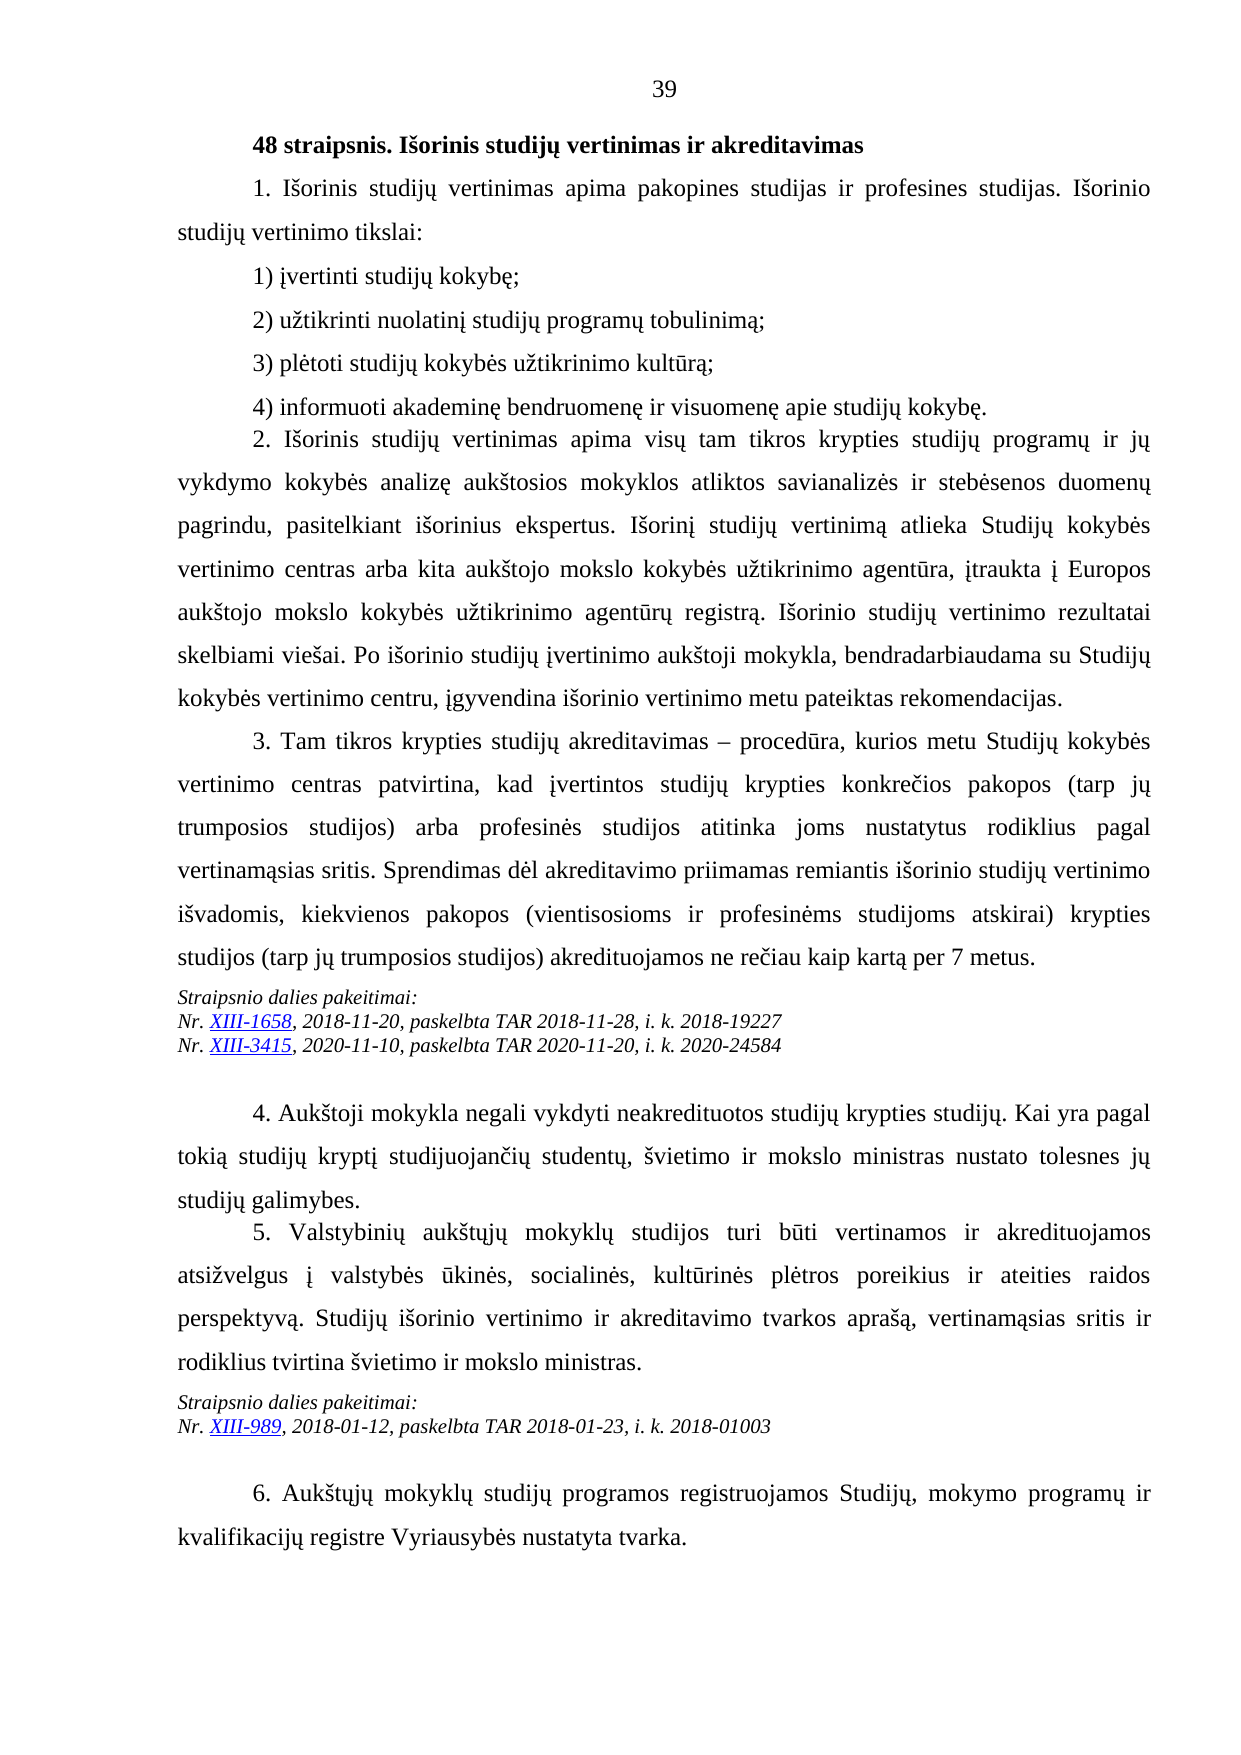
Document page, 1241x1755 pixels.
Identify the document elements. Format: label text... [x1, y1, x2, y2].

text 4) informuoti akademinę bendruomenę ir visuomenę apie studijų kokybę. [177, 381, 1152, 424]
text 1) įvertinti studijų kokybę; [177, 249, 1152, 293]
text 2. Išorinis studijų vertinimas apima visų tam tikros krypties studijų programų ir jų vykdymo kokybės analizę aukštosios mokyklos atliktos savianalizės ir stebėsenos duomenų pagrindu, pasitelkiant išorinius ekspertus. Išorinį studijų vertinimą atlieka Studijų kokybės vertinimo centras arba kita aukštojo mokslo kokybės užtikrinimo agentūra, įtraukta į Europos aukštojo mokslo kokybės užtikrinimo agentūrų registrą. Išorinio studijų vertinimo rezultatai skelbiami viešai. Po išorinio studijų įvertinimo aukštoji mokykla, bendradarbiaudama su Studijų kokybės vertinimo centru, įgyvendina išorinio vertinimo metu pateiktas rekomendacijas. [177, 424, 1152, 712]
text Nr. XIII-989, 2018-01-12, paskelbta TAR 2018-01-23, i. k. 2018-01003 [177, 1414, 1152, 1438]
text 48 straipsnis. Išorinis studijų vertinimas ir akreditavimas [177, 118, 1152, 162]
text Nr. XIII-1658, 2018-11-20, paskelbta TAR 2018-11-28, i. k. 2018-19227 [177, 1009, 1152, 1033]
text Straipsnio dalies pakeitimai: [177, 985, 1152, 1009]
text Straipsnio dalies pakeitimai: [177, 1390, 1152, 1414]
text 5. Valstybinių aukštųjų mokyklų studijos turi būti vertinamos ir akredituojamos atsižvelgus į valstybės ūkinės, socialinės, kultūrinės plėtros poreikius ir ateities raidos perspektyvą. Studijų išorinio vertinimo ir akreditavimo tvarkos aprašą, vertinamąsias sritis ir rodiklius tvirtina švietimo ir mokslo ministras. [177, 1217, 1152, 1375]
text 6. Aukštųjų mokyklų studijų programos registruojamos Studijų, mokymo programų ir kvalifikacijų registre Vyriausybės nustatyta tvarka. [177, 1467, 1152, 1554]
text 2) užtikrinti nuolatinį studijų programų tobulinimą; [177, 293, 1152, 337]
text 3. Tam tikros krypties studijų akreditavimas – procedūra, kurios metu Studijų kokybės vertinimo centras patvirtina, kad įvertintos studijų krypties konkrečios pakopos (tarp jų trumposios studijos) arba profesinės studijos atitinka joms nustatytus rodiklius pagal vertinamąsias sritis. Sprendimas dėl akreditavimo priimamas remiantis išorinio studijų vertinimo išvadomis, kiekvienos pakopos (vientisosioms ir profesinėms studijoms atskirai) krypties studijos (tarp jų trumposios studijos) akredituojamos ne rečiau kaip kartą per 7 metus. [177, 726, 1152, 971]
text 1. Išorinis studijų vertinimas apima pakopines studijas ir profesines studijas. Išorinio studijų vertinimo tikslai: [177, 162, 1152, 249]
text 3) plėtoti studijų kokybės užtikrinimo kultūrą; [177, 337, 1152, 381]
text 4. Aukštoji mokykla negali vykdyti neakredituotos studijų krypties studijų. Kai yra pagal tokią studijų kryptį studijuojančių studentų, švietimo ir mokslo ministras nustato tolesnes jų studijų galimybes. [177, 1086, 1152, 1217]
text Nr. XIII-3415, 2020-11-10, paskelbta TAR 2020-11-20, i. k. 2020-24584 [177, 1033, 1152, 1057]
